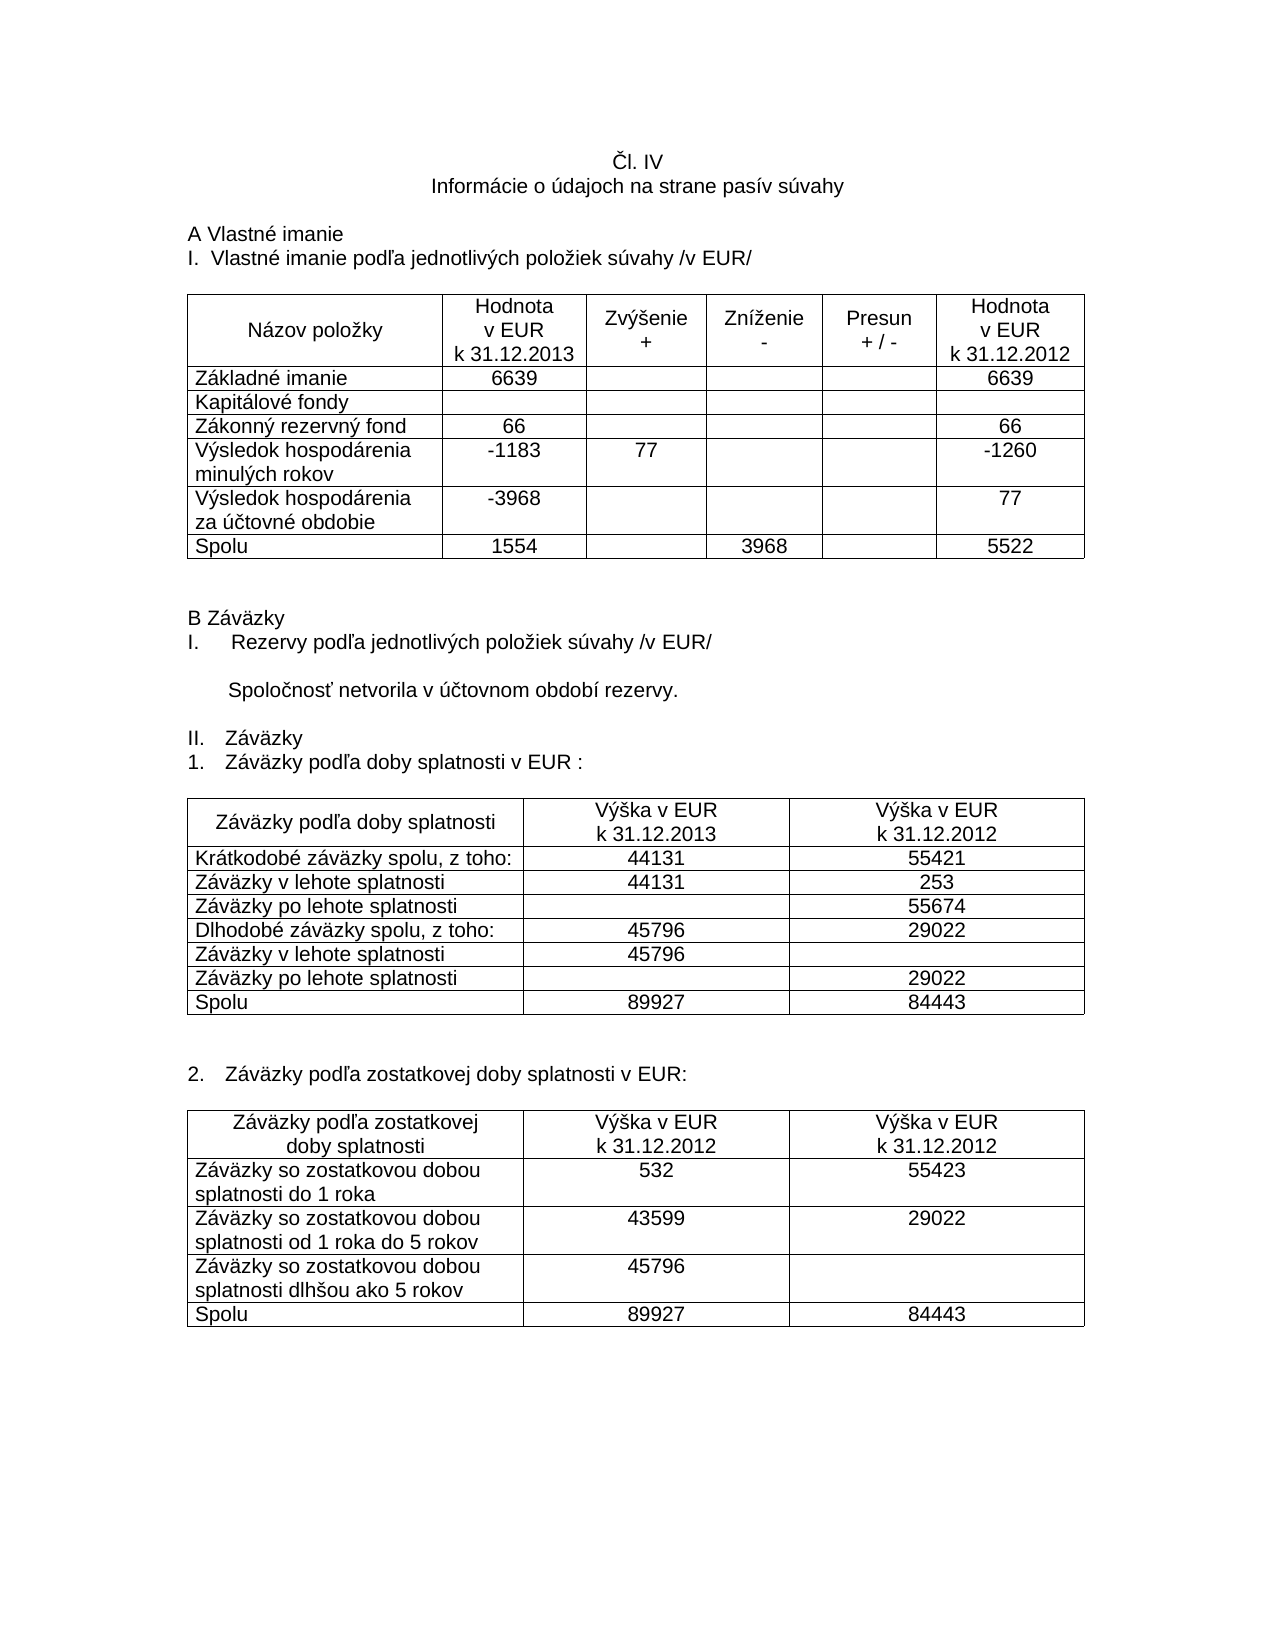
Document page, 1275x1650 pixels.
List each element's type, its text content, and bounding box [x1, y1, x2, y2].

table_cell 55421 [790, 847, 1084, 870]
table_cell Záväzky so zostatkovou dobou splatnosti dlhšou ako 5 rokov [188, 1255, 523, 1302]
table_cell 66 [937, 415, 1084, 438]
table_cell Výsledok hospodárenia za účtovné obdobie [188, 487, 442, 534]
table_header Výška v EUR k 31.12.2012 [790, 799, 1084, 846]
table_cell 55423 [790, 1159, 1084, 1206]
table_header Záväzky podľa doby splatnosti [188, 799, 523, 846]
table_cell [707, 415, 822, 438]
table_cell [823, 487, 936, 534]
table_cell 29022 [790, 967, 1084, 990]
table_cell [823, 535, 936, 558]
table_cell [823, 415, 936, 438]
table_cell [524, 967, 789, 990]
table_cell [587, 487, 706, 534]
table_header Výška v EUR k 31.12.2012 [790, 1111, 1084, 1158]
table_cell [790, 943, 1084, 966]
table_cell 1554 [443, 535, 586, 558]
table_cell 44131 [524, 871, 789, 894]
table_cell 84443 [790, 1303, 1084, 1326]
table_cell [823, 391, 936, 414]
table_cell 45796 [524, 943, 789, 966]
table_cell Záväzky so zostatkovou dobou splatnosti od 1 roka do 5 rokov [188, 1207, 523, 1254]
table_cell 89927 [524, 991, 789, 1014]
table_cell 45796 [524, 919, 789, 942]
text I. Rezervy podľa jednotlivých položiek súvahy /v EUR/ [187, 630, 1087, 654]
table_cell 43599 [524, 1207, 789, 1254]
text 1. Záväzky podľa doby splatnosti v EUR : [187, 750, 1087, 774]
table_header Hodnota v EUR k 31.12.2012 [937, 295, 1084, 366]
table_cell 532 [524, 1159, 789, 1206]
table_cell [707, 391, 822, 414]
text 2. Záväzky podľa zostatkovej doby splatnosti v EUR: [187, 1062, 1087, 1086]
table_cell Kapitálové fondy [188, 391, 442, 414]
table_cell 5522 [937, 535, 1084, 558]
table_cell Spolu [188, 1303, 523, 1326]
table_cell 3968 [707, 535, 822, 558]
table_cell [823, 367, 936, 390]
table_cell 29022 [790, 1207, 1084, 1254]
text B Záväzky [187, 606, 1087, 630]
table_cell 77 [937, 487, 1084, 534]
table_cell Záväzky v lehote splatnosti [188, 871, 523, 894]
table_cell Dlhodobé záväzky spolu, z toho: [188, 919, 523, 942]
table_cell 44131 [524, 847, 789, 870]
table_cell Spolu [188, 991, 523, 1014]
table_cell -1260 [937, 439, 1084, 486]
table_cell [443, 391, 586, 414]
table_header Záväzky podľa zostatkovej doby splatnosti [188, 1111, 523, 1158]
table_cell -1183 [443, 439, 586, 486]
table_cell [707, 367, 822, 390]
table_cell Výsledok hospodárenia minulých rokov [188, 439, 442, 486]
table_cell 6639 [443, 367, 586, 390]
table_cell 55674 [790, 895, 1084, 918]
table_cell Záväzky po lehote splatnosti [188, 967, 523, 990]
table_cell 66 [443, 415, 586, 438]
table_cell [587, 367, 706, 390]
table_cell Záväzky po lehote splatnosti [188, 895, 523, 918]
table_cell [707, 439, 822, 486]
text A Vlastné imanie [187, 222, 1087, 246]
table_header Hodnota v EUR k 31.12.2013 [443, 295, 586, 366]
text Informácie o údajoch na strane pasív súvahy [187, 174, 1087, 198]
table_cell 77 [587, 439, 706, 486]
table_header Zníženie - [707, 295, 822, 366]
table_cell [587, 535, 706, 558]
text II. Záväzky [187, 726, 1087, 750]
table_cell [587, 391, 706, 414]
table_cell 253 [790, 871, 1084, 894]
table_cell 29022 [790, 919, 1084, 942]
table_cell Základné imanie [188, 367, 442, 390]
table_cell 45796 [524, 1255, 789, 1302]
table_cell 89927 [524, 1303, 789, 1326]
table_header Presun + / - [823, 295, 936, 366]
table_cell [823, 439, 936, 486]
table_cell Krátkodobé záväzky spolu, z toho: [188, 847, 523, 870]
text I. Vlastné imanie podľa jednotlivých položiek súvahy /v EUR/ [187, 246, 1087, 270]
table_cell [524, 895, 789, 918]
table_cell -3968 [443, 487, 586, 534]
table_header Zvýšenie + [587, 295, 706, 366]
table_cell Záväzky so zostatkovou dobou splatnosti do 1 roka [188, 1159, 523, 1206]
text Spoločnosť netvorila v účtovnom období rezervy. [187, 678, 1087, 702]
table_cell [790, 1255, 1084, 1302]
table_cell [587, 415, 706, 438]
table_header Výška v EUR k 31.12.2012 [524, 1111, 789, 1158]
table_cell 6639 [937, 367, 1084, 390]
text Čl. IV [187, 150, 1087, 174]
table_header Názov položky [188, 295, 442, 366]
table_cell Zákonný rezervný fond [188, 415, 442, 438]
table_cell Spolu [188, 535, 442, 558]
table_cell 84443 [790, 991, 1084, 1014]
table_header Výška v EUR k 31.12.2013 [524, 799, 789, 846]
table_cell [707, 487, 822, 534]
table_cell [937, 391, 1084, 414]
table_cell Záväzky v lehote splatnosti [188, 943, 523, 966]
